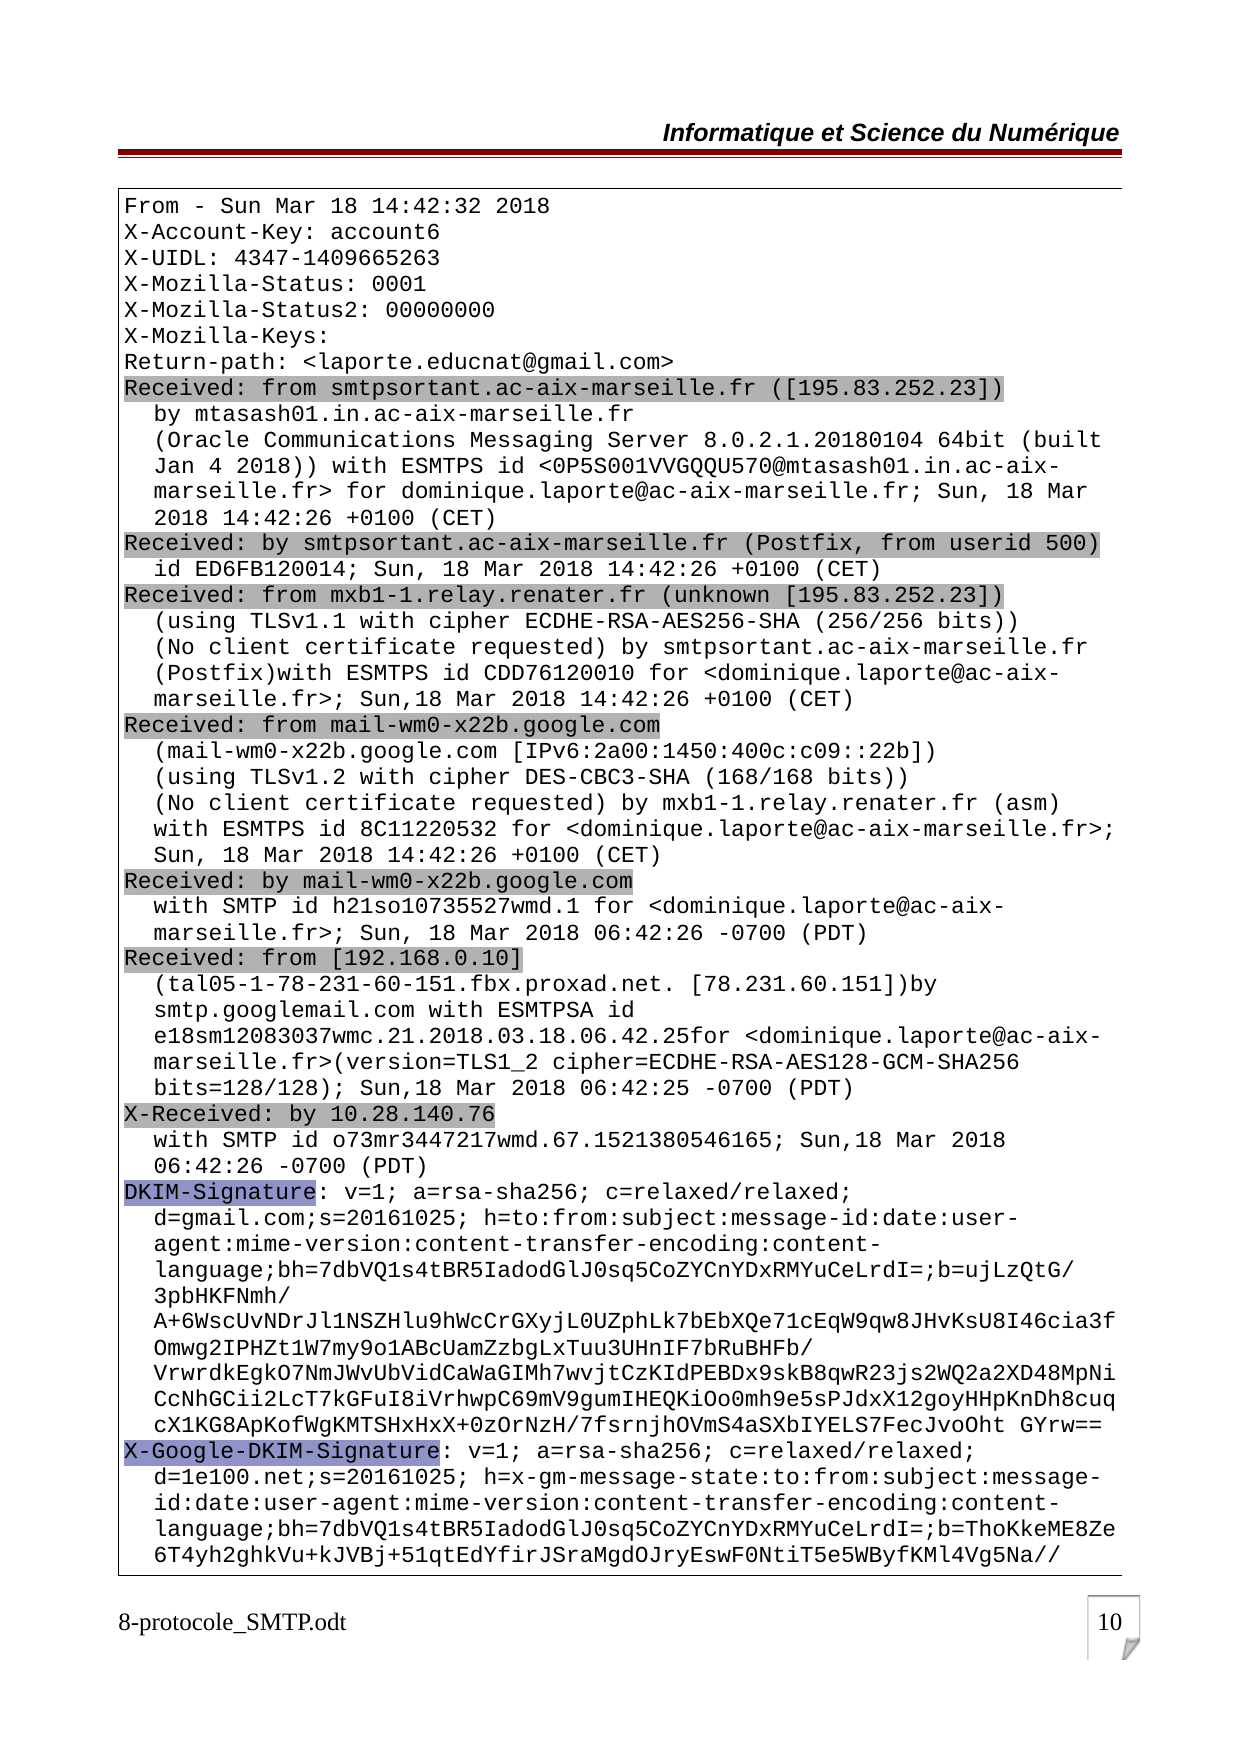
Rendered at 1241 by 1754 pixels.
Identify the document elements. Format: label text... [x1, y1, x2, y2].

table_header From - Sun Mar 18 14:42:32 2018 X-Account-Key: account6 X-UIDL: 4347-1409665263 X-Mozilla-Status: 0001 X-Mozilla-Status2: 00000000 X-Mozilla-Keys: Return-path: <laporte.educnat@gmail.com> Received: from smtpsortant.ac-aix-marseille.fr ([195.83.252.23]) by mtasash01.in.ac-aix-marseille.fr (Oracle Communications Messaging Server 8.0.2.1.20180104 64bit (built Jan 4 2018)) with ESMTPS id <0P5S001VVGQQU570@mtasash01.in.ac-aix-marseille.fr> for dominique.laporte@ac-aix-marseille.fr; Sun, 18 Mar 2018 14:42:26 +0100 (CET) Received: by smtpsortant.ac-aix-marseille.fr (Postfix, from userid 500) id ED6FB120014; Sun, 18 Mar 2018 14:42:26 +0100 (CET) Received: from mxb1-1.relay.renater.fr (unknown [195.83.252.23]) (using TLSv1.1 with cipher ECDHE-RSA-AES256-SHA (256/256 bits)) (No client certificate requested) by smtpsortant.ac-aix-marseille.fr (Postfix)with ESMTPS id CDD76120010 for <dominique.laporte@ac-aix-marseille.fr>; Sun,18 Mar 2018 14:42:26 +0100 (CET) Received: from mail-wm0-x22b.google.com (mail-wm0-x22b.google.com [IPv6:2a00:1450:400c:c09::22b]) (using TLSv1.2 with cipher DES-CBC3-SHA (168/168 bits)) (No client certificate requested) by mxb1-1.relay.renater.fr (asm) with ESMTPS id 8C11220532 for <dominique.laporte@ac-aix-marseille.fr>; Sun, 18 Mar 2018 14:42:26 +0100 (CET) Received: by mail-wm0-x22b.google.com with SMTP id h21so10735527wmd.1 for <dominique.laporte@ac-aix-marseille.fr>; Sun, 18 Mar 2018 06:42:26 -0700 (PDT) Received: from [192.168.0.10] (tal05-1-78-231-60-151.fbx.proxad.net. [78.231.60.151])by smtp.googlemail.com with ESMTPSA id e18sm12083037wmc.21.2018.03.18.06.42.25for <dominique.laporte@ac-aix-marseille.fr>(version=TLS1_2 cipher=ECDHE-RSA-AES128-GCM-SHA256 bits=128/128); Sun,18 Mar 2018 06:42:25 -0700 (PDT) X-Received: by 10.28.140.76 with SMTP id o73mr3447217wmd.67.1521380546165; Sun,18 Mar 2018 06:42:26 -0700 (PDT) DKIM-Signature: v=1; a=rsa-sha256; c=relaxed/relaxed; d=gmail.com;s=20161025; h=to:from:subject:message-id:date:user-agent:mime-version:content-transfer-encoding:content-language;bh=7dbVQ1s4tBR5IadodGlJ0sq5CoZYCnYDxRMYuCeLrdI=;b=ujLzQtG/3pbHKFNmh/A+6WscUvNDrJl1NSZHlu9hWcCrGXyjL0UZphLk7bEbXQe71cEqW9qw8JHvKsU8I46cia3fOmwg2IPHZt1W7my9o1ABcUamZzbgLxTuu3UHnIF7bRuBHFb/VrwrdkEgkO7NmJWvUbVidCaWaGIMh7wvjtCzKIdPEBDx9skB8qwR23js2WQ2a2XD48MpNiCcNhGCii2LcT7kGFuI8iVrhwpC69mV9gumIHEQKiOo0mh9e5sPJdxX12goyHHpKnDh8cuqcX1KG8ApKofWgKMTSHxHxX+0zOrNzH/7fsrnjhOVmS4aSXbIYELS7FecJvoOht GYrw== X-Google-DKIM-Signature: v=1; a=rsa-sha256; c=relaxed/relaxed; d=1e100.net;s=20161025; h=x-gm-message-state:to:from:subject:message-id:date:user-agent:mime-version:content-transfer-encoding:content-language;bh=7dbVQ1s4tBR5IadodGlJ0sq5CoZYCnYDxRMYuCeLrdI=;b=ThoKkeME8Ze6T4yh2ghkVu+kJVBj+51qtEdYfirJSraMgdOJryEswF0NtiT5e5WByfKMl4Vg5Na// [119, 189, 1122, 1575]
